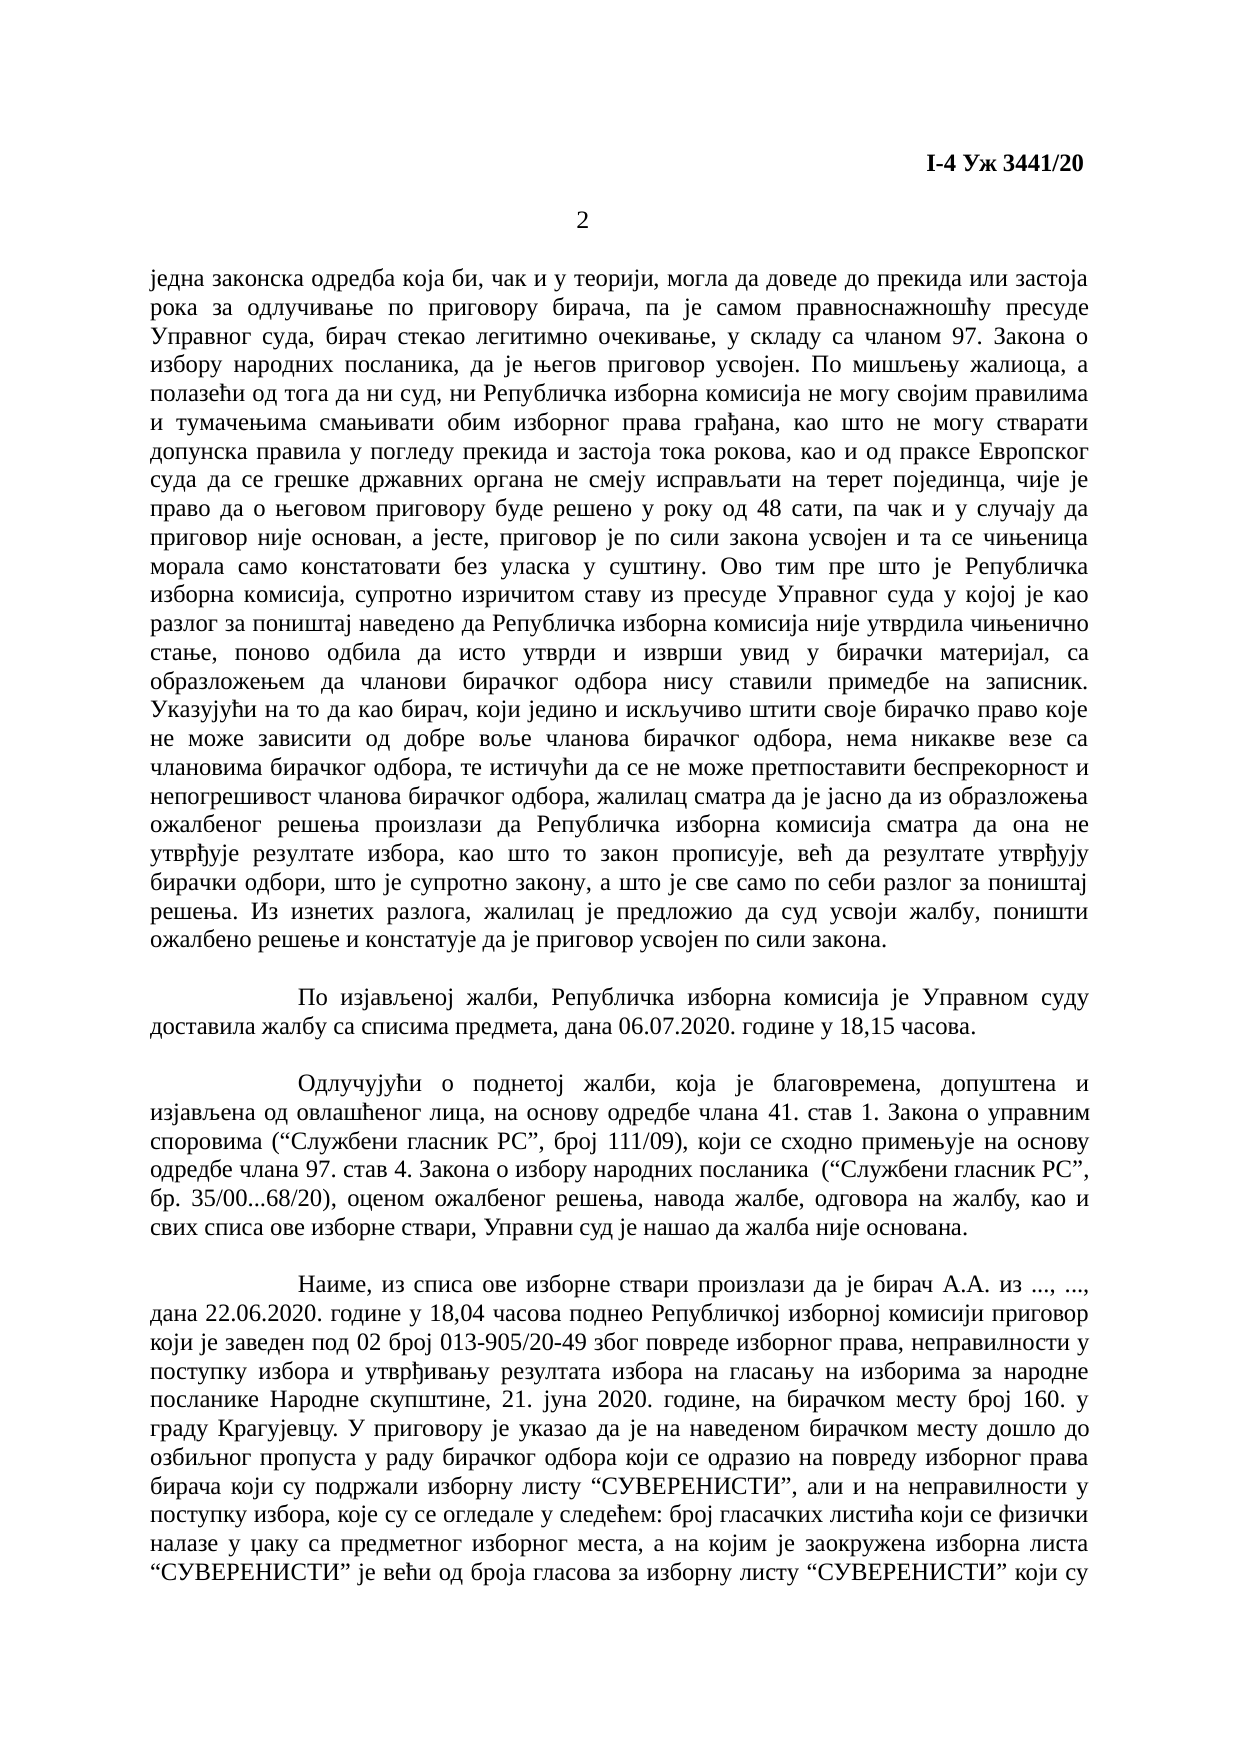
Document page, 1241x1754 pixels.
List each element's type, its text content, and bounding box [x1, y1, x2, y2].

text једна законска одредба која би, чак и у теорији, могла да доведе до прекида или застоја рока за одлучивање по приговору бирача, па је самом правноснажношћу пресуде Управног суда, бирач стекао легитимно очекивање, у складу са чланом 97. Закона о избору народних посланика, да је његов приговор усвојен. По мишљењу жалиоца, а полазећи од тога да ни суд, ни Републичка изборна комисија не могу својим правилима и тумачењима смањивати обим изборног права грађана, као што не могу стварати допунска правила у погледу прекида и застоја тока рокова, као и од праксе Европског суда да се грешке државних органа не смеју исправљати на терет појединца, чије је право да о његовом приговору буде решено у року од 48 сати, па чак и у случају да приговор није основан, а јесте, приговор је по сили закона усвојен и та се чињеница морала само констатовати без уласка у суштину. Ово тим пре што је Републичка изборна комисија, супротно изричитом ставу из пресуде Управног суда у којој је као разлог за поништај наведено да Републичка изборна комисија није утврдила чињенично стање, поново одбила да исто утврди и изврши увид у бирачки материјал, са образложењем да чланови бирачког одбора нису ставили примедбе на записник. Указујући на то да као бирач, који једино и искључиво штити своје бирачко право које не може зависити од добре воље чланова бирачког одбора, нема никакве везе са члановима бирачког одбора, те истичући да се не може претпоставити беспрекорност и непогрешивост чланова бирачког одбора, жалилац сматра да је јасно да из образложења ожалбеног решења произлази да Републичка изборна комисија сматра да она не утврђује резултате избора, као што то закон прописује, већ да резултате утврђују бирачки одбори, што је супротно закону, а што је све само по себи разлог за поништај решења. Из изнетих разлога, жалилац је предложио да суд усвоји жалбу, поништи ожалбено решење и констатује да је приговор усвојен по сили закона. [150, 263, 1090, 953]
text По изјављеној жалби, Републичка изборна комисија је Управном суду доставила жалбу са списима предмета, дана 06.07.2020. године у 18,15 часова. [150, 982, 1090, 1039]
text Наиме, из списа ове изборне ствари произлази да је бирач A.A. из ..., ..., дана 22.06.2020. године у 18,04 часова поднео Републичкој изборној комисији приговор који је заведен под 02 број 013-905/20-49 због повреде изборног права, неправилности у поступку избора и утврђивању резултата избора на гласању на изборима за народне посланике Народне скупштине, 21. јуна 2020. године, на бирачком месту број 160. у граду Крагујевцу. У приговору је указао да је на наведеном бирачком месту дошло до озбиљног пропуста у раду бирачког одбора који се одразио на повреду изборног права бирача који су подржали изборну листу “СУВЕРЕНИСТИ”, али и на неправилности у поступку избора, које су се огледале у следећем: број гласачких листића који се физички налазе у џаку са предметног изборног места, а на којим је заокружена изборна листа “СУВЕРЕНИСТИ” је већи од броја гласова за изборну листу “СУВЕРЕНИСТИ” који су [150, 1269, 1090, 1586]
text Одлучујући о поднетој жалби, која је благовремена, допуштена и изјављена од овлашћеног лица, на основу одредбе члана 41. став 1. Закона о управним споровима (“Службени гласник РС”, број 111/09), који се сходно примењује на основу одредбе члана 97. став 4. Закона о избору народних посланика (“Службени гласник РС”, бр. 35/00...68/20), оценом ожалбеног решења, навода жалбе, одговора на жалбу, као и свих списа ове изборне ствари, Управни суд је нашао да жалба није основана. [150, 1068, 1090, 1241]
